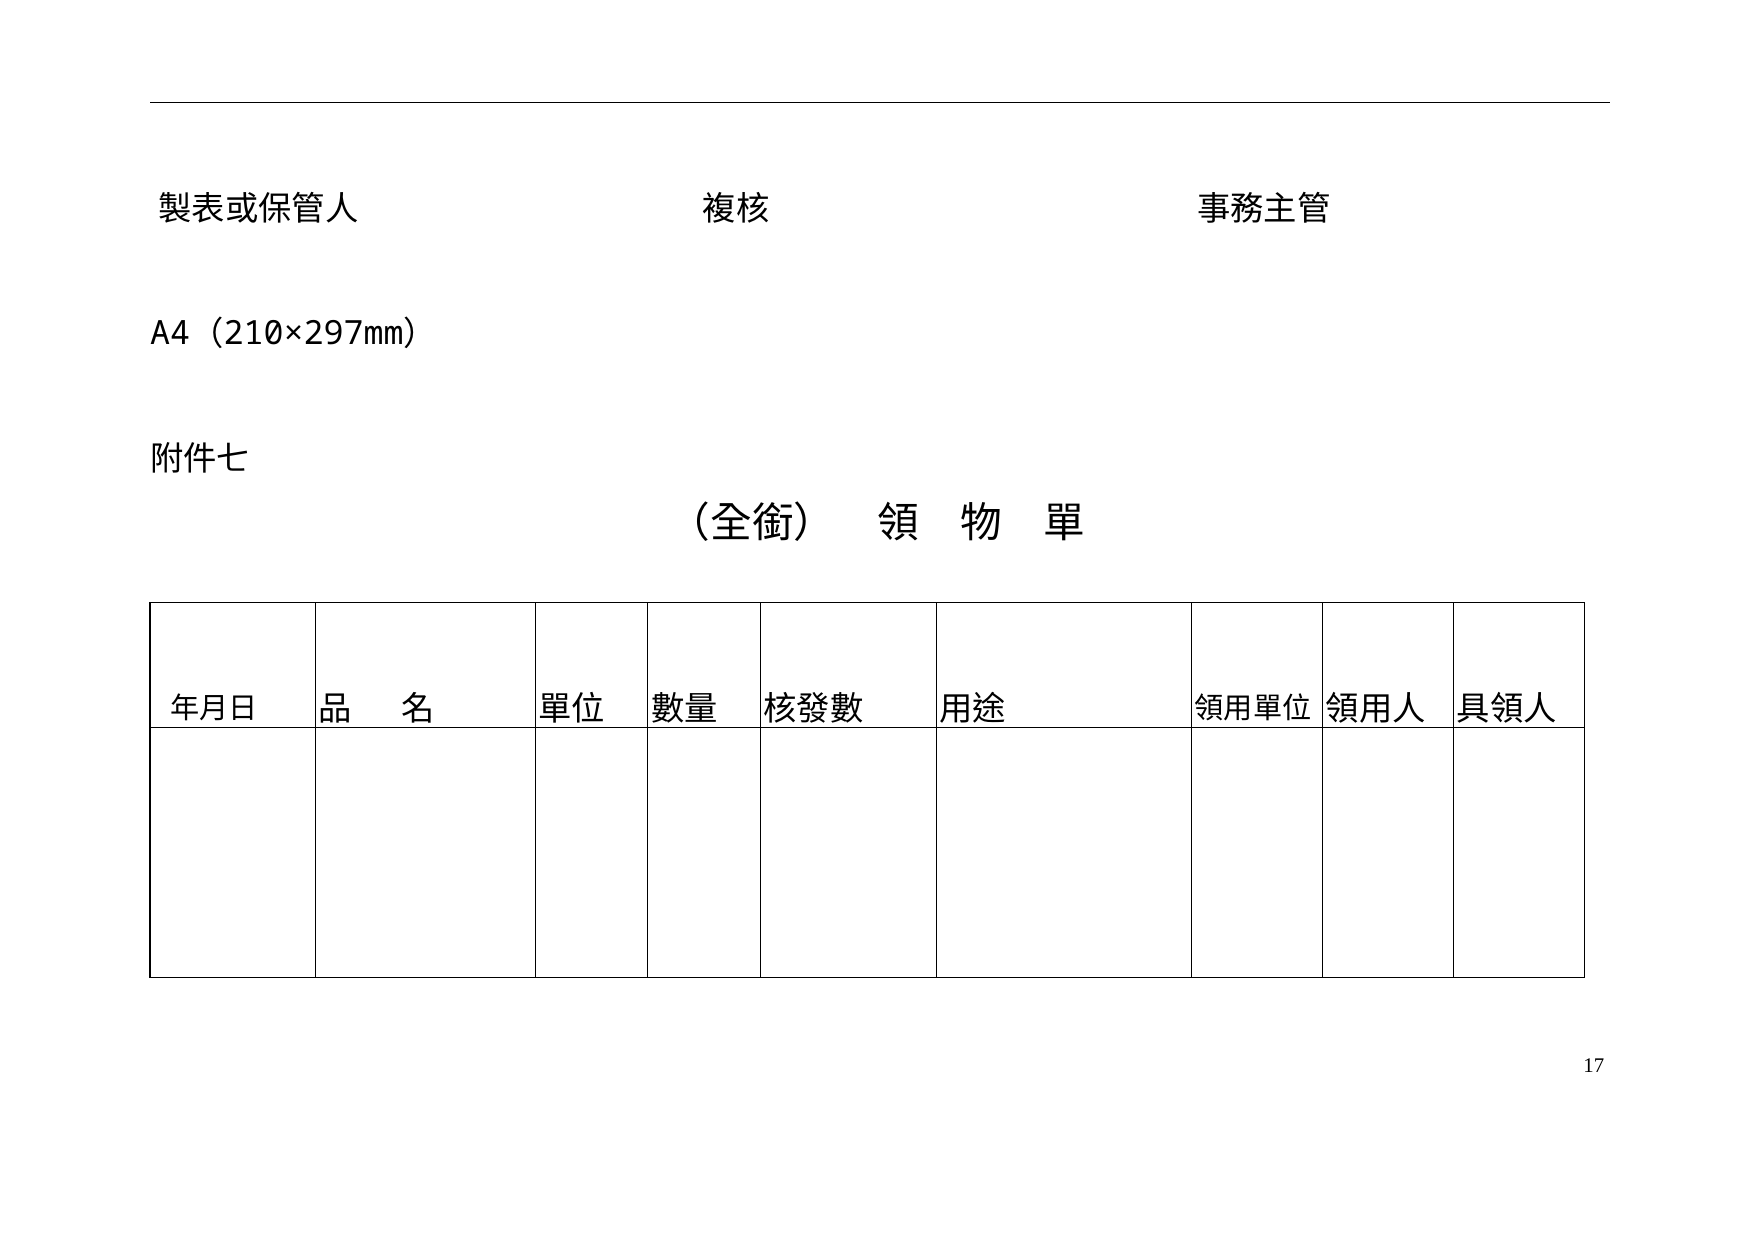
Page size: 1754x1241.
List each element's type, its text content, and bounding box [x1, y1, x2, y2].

table_cell 事務主管 [1189, 103, 1610, 236]
table_cell 製表或保管人 [150, 103, 528, 236]
table_cell [151, 728, 315, 977]
table_header 年月日 [151, 603, 315, 727]
table_header 具領人 [1454, 603, 1584, 727]
table_cell [823, 103, 1189, 236]
table_cell [937, 728, 1191, 977]
table_header 用途 [937, 603, 1191, 727]
table_cell [316, 728, 535, 977]
table_header 數量 [648, 603, 760, 727]
table_header 品 名 [316, 603, 535, 727]
table_header 核發數 [761, 603, 936, 727]
table_cell [1323, 728, 1453, 977]
table_cell [536, 728, 647, 977]
text （全銜） 領 物 單 [150, 477, 1604, 539]
table_header 領用單位 [1192, 603, 1322, 727]
table_cell 複核 [528, 103, 823, 236]
table_cell [761, 728, 936, 977]
text 附件七 [150, 414, 1604, 477]
table_cell [1454, 728, 1584, 977]
table_cell [1192, 728, 1322, 977]
table_header 領用人 [1323, 603, 1453, 727]
table_cell [648, 728, 760, 977]
table_header 單位 [536, 603, 647, 727]
text A4（210×297mm） [150, 289, 1604, 352]
